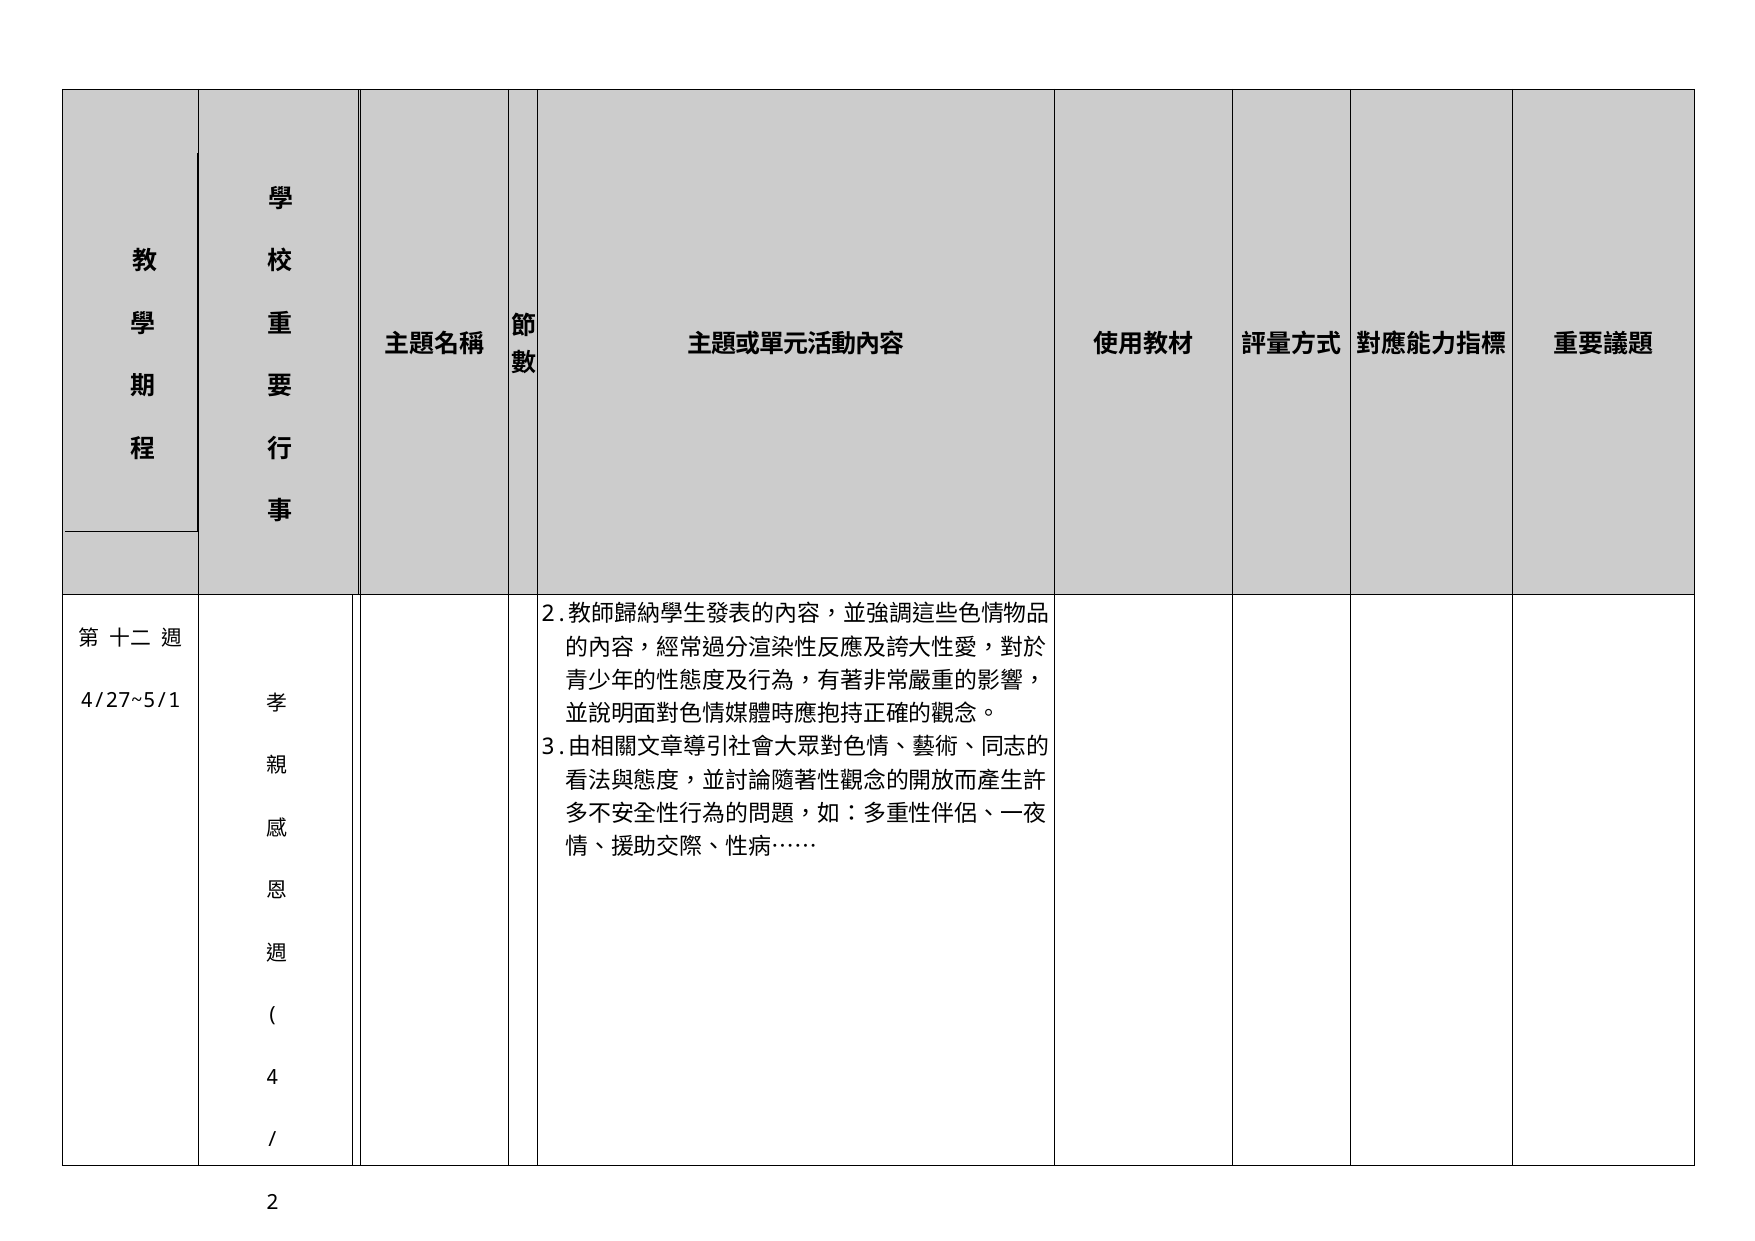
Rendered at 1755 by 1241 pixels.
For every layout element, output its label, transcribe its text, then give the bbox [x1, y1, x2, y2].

table_cell 2.教師歸納學生發表的內容，並強調這些色情物品的內容，經常過分渲染性反應及誇大性愛，對於青少年的性態度及行為，有著非常嚴重的影響，並說明面對色情媒體時應抱持正確的觀念。 3.由相關文章導引社會大眾對色情、藝術、同志的看法與態度，並討論隨著性觀念的開放而產生許多不安全性行為的問題，如：多重性伴侶、一夜情、援助交際、性病…… [538, 595, 1054, 1165]
table_header 主題名稱 [361, 90, 508, 594]
table_cell 孝親感恩週(4/27~5/1) [353, 595, 360, 1165]
table_header 學校重要行事 [199, 90, 358, 594]
table_header 對應能力指標 [1351, 90, 1512, 594]
table_header [1695, 89, 1754, 594]
table_header 重要議題 [1513, 90, 1694, 594]
table_header 主題或單元活動內容 [538, 90, 1054, 594]
table_header 使用教材 [1055, 90, 1232, 594]
table_cell [1351, 595, 1512, 1165]
table_cell [1695, 594, 1754, 1165]
table_header 節數 [509, 90, 537, 594]
table_cell [509, 595, 537, 1165]
table_cell [1513, 595, 1694, 1165]
table_cell [1055, 595, 1232, 1165]
table_cell [361, 595, 508, 1165]
table_header 評量方式 [1233, 90, 1350, 594]
table_cell 孝親感恩週(4/27~5/1) [199, 595, 352, 1165]
table_cell 第 十二 週 4/27~5/1 [63, 595, 198, 1165]
table_cell [1233, 595, 1350, 1165]
table_header 教學期程 [63, 90, 198, 594]
